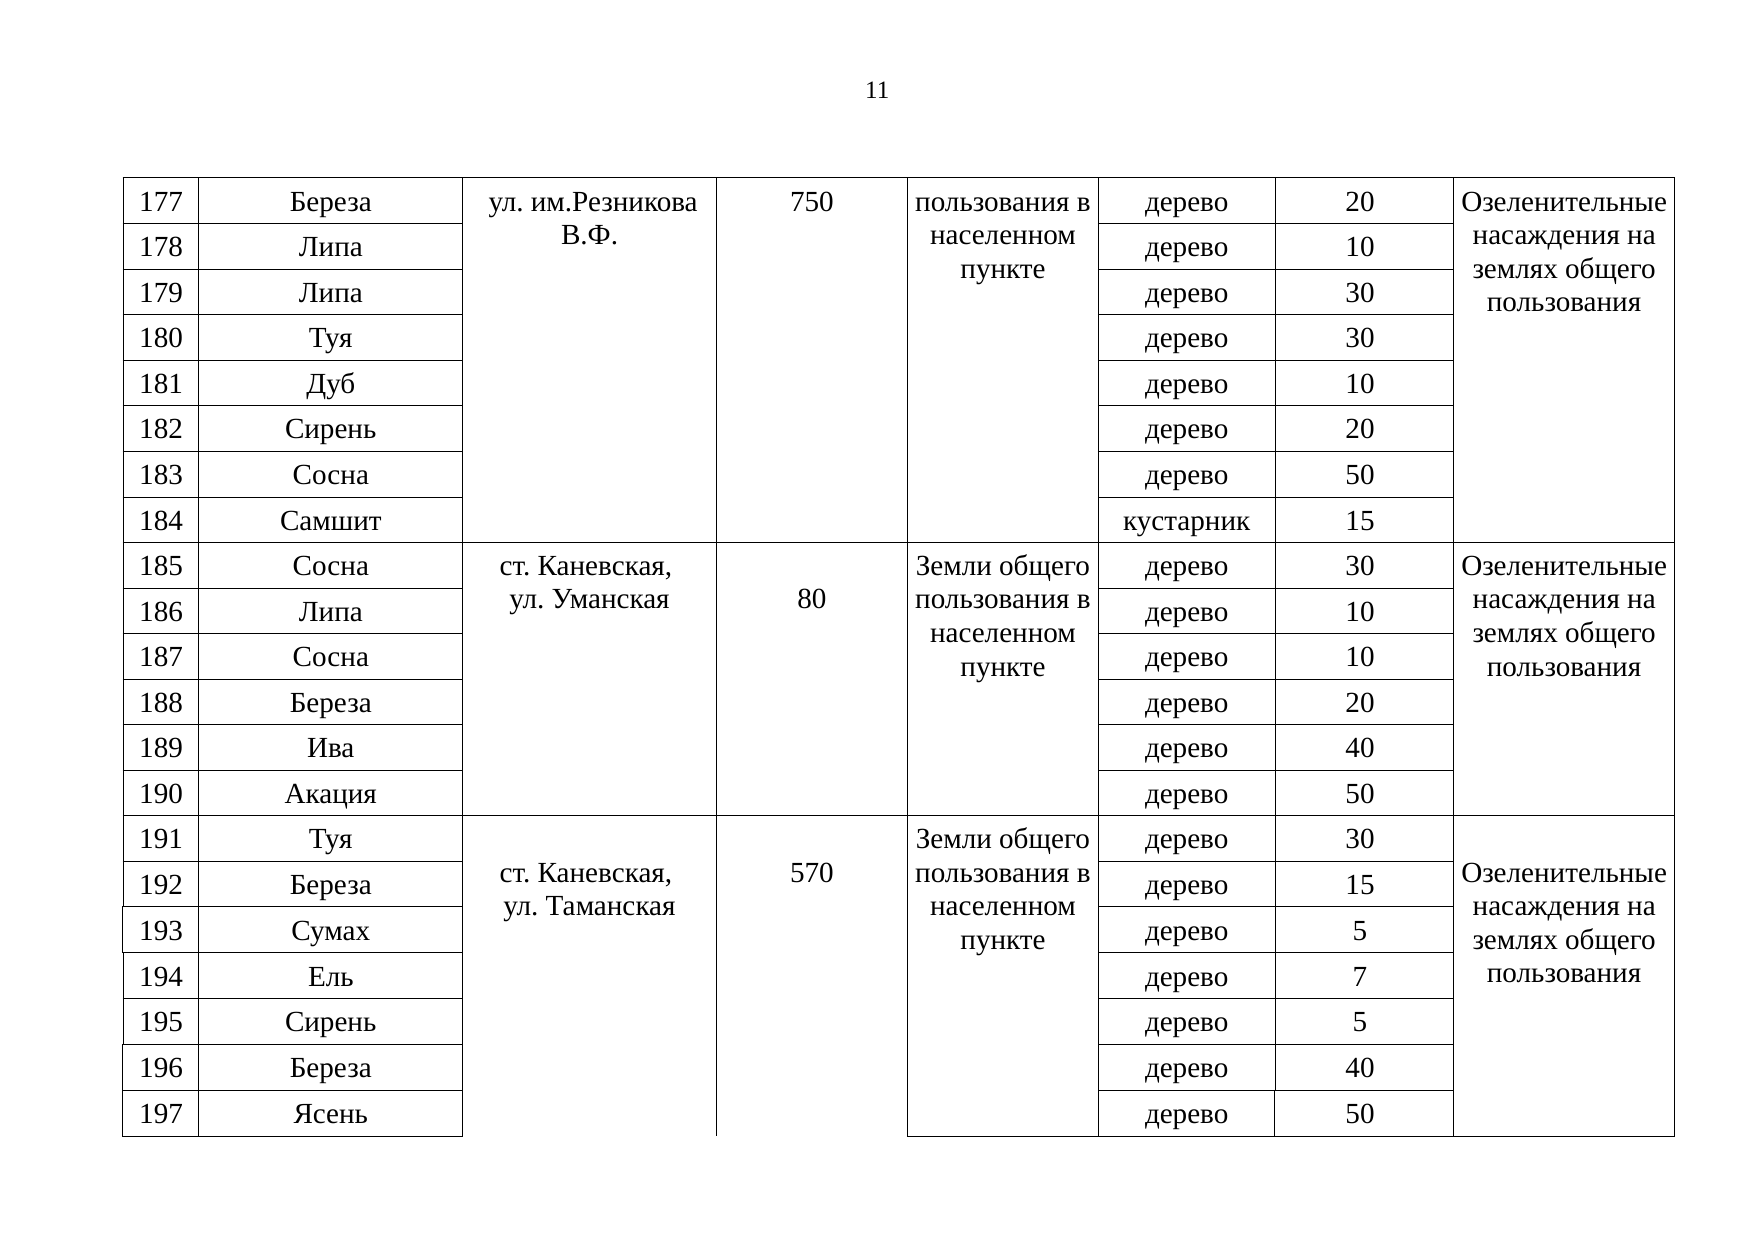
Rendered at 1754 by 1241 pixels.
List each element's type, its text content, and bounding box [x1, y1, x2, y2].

table_cell дерево [1099, 953, 1275, 998]
table_cell Береза [199, 178, 462, 223]
table_cell 80 [717, 543, 907, 815]
table_cell 50 [1275, 1091, 1453, 1136]
table_cell 20 [1276, 178, 1453, 223]
table_cell Береза [199, 680, 462, 724]
table_cell ст. Каневская, ул. Уманская [463, 543, 716, 815]
table_cell дерево [1099, 680, 1275, 724]
table_cell пользования в населенном пункте [908, 178, 1098, 542]
table_cell 30 [1276, 816, 1453, 861]
table_cell 5 [1276, 999, 1453, 1044]
table_cell кустарник [1099, 498, 1275, 542]
table_cell Сирень [199, 999, 462, 1044]
table_cell дерево [1099, 315, 1275, 360]
table_cell дерево [1099, 725, 1275, 769]
table_cell Акация [199, 771, 462, 815]
table_cell 10 [1276, 589, 1453, 633]
table_cell 193 [123, 907, 198, 952]
table_cell 750 [717, 178, 907, 542]
table_cell 30 [1276, 543, 1453, 587]
table_cell 10 [1276, 224, 1453, 269]
table_cell дерево [1099, 406, 1275, 451]
table_cell 190 [124, 771, 198, 815]
table_cell Ясень [199, 1091, 462, 1136]
table_cell Липа [199, 270, 462, 314]
table_cell дерево [1099, 1091, 1274, 1136]
table_cell 50 [1276, 452, 1453, 496]
table_cell 570 [717, 816, 907, 1136]
table_cell 179 [124, 270, 198, 314]
table_cell 189 [124, 725, 198, 769]
table_cell 191 [124, 816, 198, 861]
table_cell 40 [1276, 725, 1453, 769]
table_cell ул. им.Резникова В.Ф. [463, 178, 716, 542]
table_cell дерево [1099, 178, 1275, 223]
table_cell 40 [1276, 1045, 1453, 1090]
table_cell 7 [1276, 953, 1453, 998]
table_cell Земли общего пользования в населенном пункте [908, 816, 1098, 1136]
table_cell Сосна [199, 634, 462, 678]
table_cell 5 [1276, 907, 1453, 952]
table_cell ст. Каневская, ул. Таманская [463, 816, 716, 1136]
table_cell Озеленительные насаждения на землях общего пользования [1454, 543, 1674, 815]
table_cell Озеленительные насаждения на землях общего пользования [1454, 178, 1674, 542]
table_cell 188 [124, 680, 198, 724]
table_cell Сумах [199, 907, 462, 952]
table_cell 50 [1276, 771, 1453, 815]
table_cell Береза [199, 1045, 462, 1090]
table_cell дерево [1099, 999, 1275, 1044]
table_cell 192 [124, 862, 198, 906]
table_cell 184 [124, 498, 198, 542]
table_cell дерево [1099, 543, 1275, 587]
table_cell Туя [199, 315, 462, 360]
table_cell 187 [124, 634, 198, 678]
table_cell Липа [199, 224, 462, 269]
table_cell 15 [1276, 498, 1453, 542]
table_cell 177 [124, 178, 198, 223]
table_cell Сосна [199, 452, 462, 496]
table_cell Липа [199, 589, 462, 633]
table_cell 186 [124, 589, 198, 633]
table_cell 180 [124, 315, 198, 360]
table_cell Ива [199, 725, 462, 769]
table_cell Сирень [199, 406, 462, 451]
table_cell 30 [1276, 315, 1453, 360]
table_cell Земли общего пользования в населенном пункте [908, 543, 1098, 815]
table_cell дерево [1099, 589, 1275, 633]
table_cell дерево [1099, 634, 1275, 678]
table_cell 196 [123, 1045, 198, 1090]
table_cell 182 [124, 406, 198, 451]
table_cell дерево [1099, 224, 1275, 269]
table_cell 194 [124, 953, 198, 998]
table_cell дерево [1099, 270, 1275, 314]
table_cell Ель [199, 953, 462, 998]
table_cell 10 [1276, 634, 1453, 678]
table_cell дерево [1099, 771, 1275, 815]
table_cell дерево [1099, 907, 1275, 952]
table_cell Дуб [199, 361, 462, 405]
table_cell 10 [1276, 361, 1453, 405]
table_cell 181 [124, 361, 198, 405]
table_cell 183 [124, 452, 198, 496]
table_cell 20 [1276, 680, 1453, 724]
table_cell 195 [124, 999, 198, 1044]
table_cell Береза [199, 862, 462, 906]
table_cell дерево [1099, 1045, 1275, 1090]
table_cell Сосна [199, 543, 462, 587]
table_cell дерево [1099, 361, 1275, 405]
table_cell Самшит [199, 498, 462, 542]
table_cell 178 [124, 224, 198, 269]
table_cell Озеленительные насаждения на землях общего пользования [1454, 816, 1674, 1136]
table_cell дерево [1099, 862, 1275, 906]
table_cell дерево [1099, 452, 1275, 496]
table_cell 20 [1276, 406, 1453, 451]
table_cell 197 [123, 1091, 198, 1136]
table_cell Туя [199, 816, 462, 861]
table_cell дерево [1099, 816, 1275, 861]
table_cell 185 [124, 543, 198, 587]
table_cell 15 [1276, 862, 1453, 906]
table_cell 30 [1276, 270, 1453, 314]
